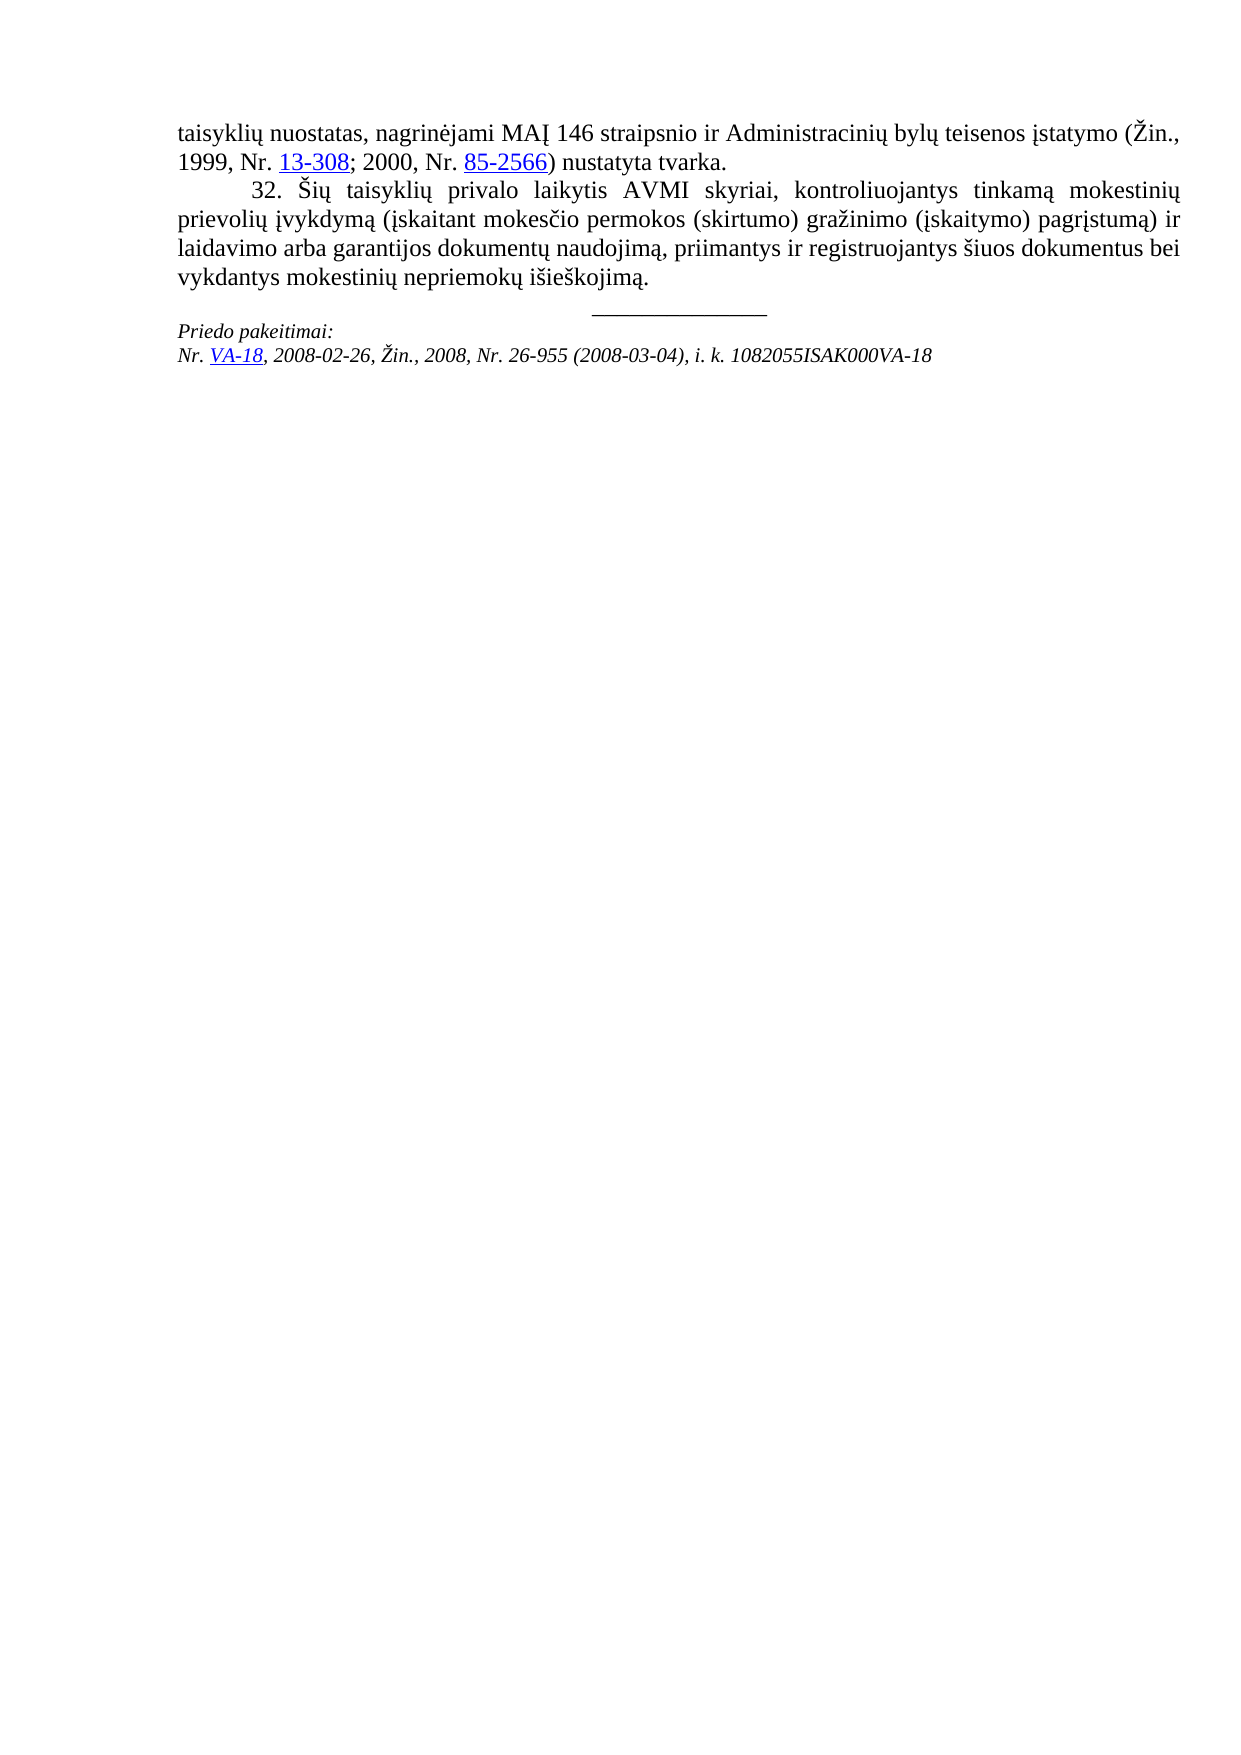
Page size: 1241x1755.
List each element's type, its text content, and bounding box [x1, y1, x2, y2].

text taisyklių nuostatas, nagrinėjami MAĮ 146 straipsnio ir Administracinių bylų teisenos įstatymo (Žin., 1999, Nr. 13-308; 2000, Nr. 85-2566) nustatyta tvarka. [177, 118, 1181, 176]
text ______________ [177, 291, 1181, 319]
text Nr. VA-18, 2008-02-26, Žin., 2008, Nr. 26-955 (2008-03-04), i. k. 1082055ISAK000VA-18 [177, 343, 1181, 367]
text Priedo pakeitimai: [177, 319, 1181, 343]
text 32. Šių taisyklių privalo laikytis AVMI skyriai, kontroliuojantys tinkamą mokestinių prievolių įvykdymą (įskaitant mokesčio permokos (skirtumo) gražinimo (įskaitymo) pagrįstumą) ir laidavimo arba garantijos dokumentų naudojimą, priimantys ir registruojantys šiuos dokumentus bei vykdantys mokestinių nepriemokų išieškojimą. [177, 176, 1181, 291]
